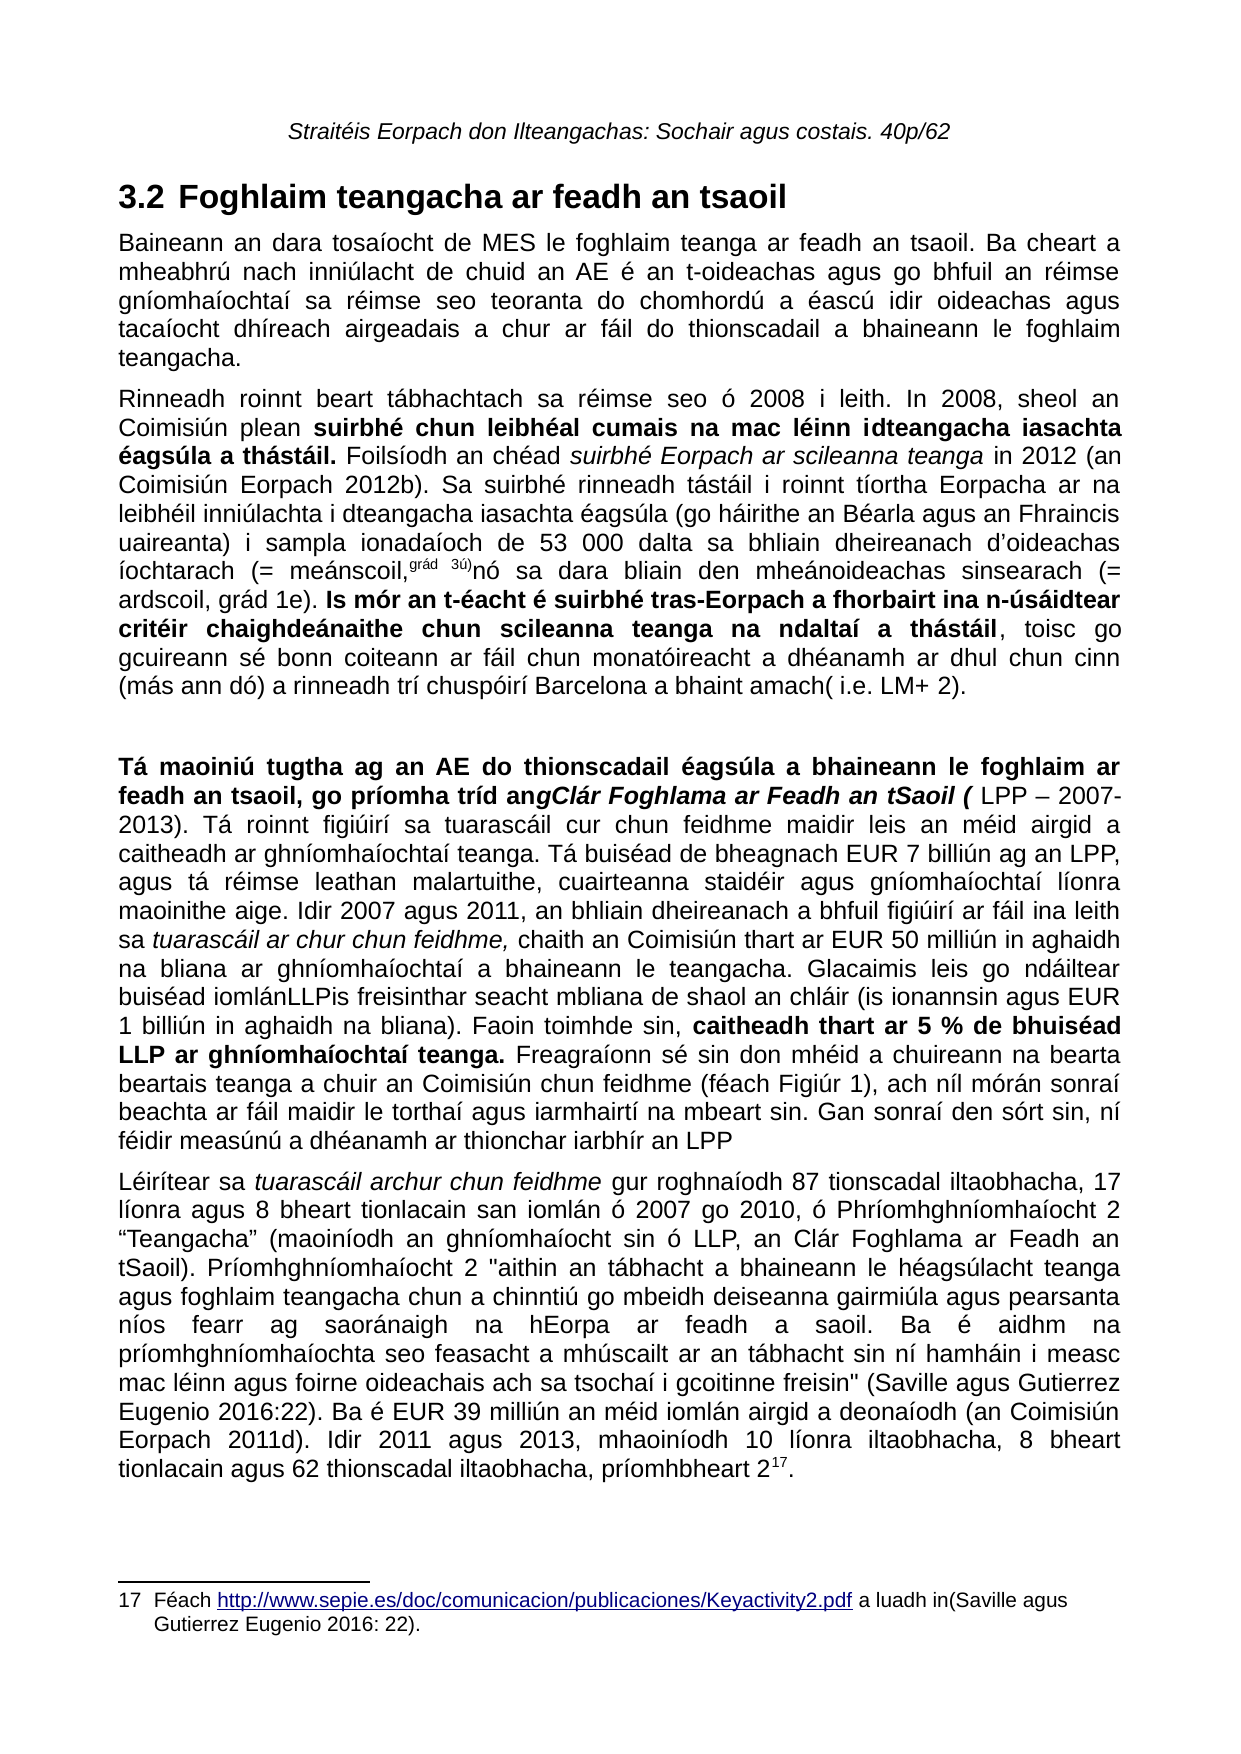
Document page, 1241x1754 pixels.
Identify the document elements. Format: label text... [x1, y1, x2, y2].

text Baineann an dara tosaíocht de MES le foghlaim teanga ar feadh an tsaoil. Ba cheart a mheabhrú nach inniúlacht de chuid an AE é an t-oideachas agus go bhfuil an réimse gníomhaíochtaí sa réimse seo teoranta do chomhordú a éascú idir oideachas agus tacaíocht dhíreach airgeadais a chur ar fáil do thionscadail a bhaineann le foghlaim teangacha. [118, 228, 1122, 372]
subtitle Foghlaim teangacha ar feadh an tsaoil [118, 177, 1122, 216]
text Tá maoiniú tugtha ag an AE do thionscadail éagsúla a bhaineann le foghlaim ar feadh an tsaoil, go príomha tríd angClár Foghlama ar Feadh an tSaoil ( LPP – 2007-2013). Tá roinnt figiúirí sa tuarascáil cur chun feidhme maidir leis an méid airgid a caitheadh ar ghníomhaíochtaí teanga. Tá buiséad de bheagnach EUR 7 billiún ag an LPP, agus tá réimse leathan malartuithe, cuairteanna staidéir agus gníomhaíochtaí líonra maoinithe aige. Idir 2007 agus 2011, an bhliain dheireanach a bhfuil figiúirí ar fáil ina leith sa tuarascáil ar chur chun feidhme, chaith an Coimisiún thart ar EUR 50 milliún in aghaidh na bliana ar ghníomhaíochtaí a bhaineann le teangacha. Glacaimis leis go ndáiltear buiséad iomlánLLPis freisinthar seacht mbliana de shaol an chláir (is ionannsin agus EUR 1 billiún in aghaidh na bliana). Faoin toimhde sin, caitheadh thart ar 5 % de bhuiséad LLP ar ghníomhaíochtaí teanga. Freagraíonn sé sin don mhéid a chuireann na bearta beartais teanga a chuir an Coimisiún chun feidhme (féach Figiúr 1), ach níl mórán sonraí beachta ar fáil maidir le torthaí agus iarmhairtí na mbeart sin. Gan sonraí den sórt sin, ní féidir measúnú a dhéanamh ar thionchar iarbhír an LPP [118, 752, 1122, 1155]
text Léirítear sa tuarascáil archur chun feidhme gur roghnaíodh 87 tionscadal iltaobhacha, 17 líonra agus 8 bheart tionlacain san iomlán ó 2007 go 2010, ó Phríomhghníomhaíocht 2 “Teangacha” (maoiníodh an ghníomhaíocht sin ó LLP, an Clár Foghlama ar Feadh an tSaoil). Príomhghníomhaíocht 2 "aithin an tábhacht a bhaineann le héagsúlacht teanga agus foghlaim teangacha chun a chinntiú go mbeidh deiseanna gairmiúla agus pearsanta níos fearr ag saoránaigh na hEorpa ar feadh a saoil. Ba é aidhm na príomhghníomhaíochta seo feasacht a mhúscailt ar an tábhacht sin ní hamháin i measc mac léinn agus foirne oideachais ach sa tsochaí i gcoitinne freisin" (Saville agus Gutierrez Eugenio 2016:22). Ba é EUR 39 milliún an méid iomlán airgid a deonaíodh (an Coimisiún Eorpach 2011d). Idir 2011 agus 2013, mhaoiníodh 10 líonra iltaobhacha, 8 bheart tionlacain agus 62 thionscadal iltaobhacha, príomhbheart 2. [118, 1167, 1122, 1483]
text Féach http://www.sepie.es/doc/comunicacion/publicaciones/Keyactivity2.pdf a luadh in(Saville agus Gutierrez Eugenio 2016: 22). [118, 1588, 1122, 1636]
text Rinneadh roinnt beart tábhachtach sa réimse seo ó 2008 i leith. In 2008, sheol an Coimisiún plean suirbhé chun leibhéal cumais na mac léinn idteangacha iasachta éagsúla a thástáil. Foilsíodh an chéad suirbhé Eorpach ar scileanna teanga in 2012 (an Coimisiún Eorpach 2012b). Sa suirbhé rinneadh tástáil i roinnt tíortha Eorpacha ar na leibhéil inniúlachta i dteangacha iasachta éagsúla (go háirithe an Béarla agus an Fhraincis uaireanta) i sampla ionadaíoch de 53 000 dalta sa bhliain dheireanach d’oideachas íochtarach (= meánscoil,grád 3ú)nó sa dara bliain den mheánoideachas sinsearach (= ardscoil, grád 1e). Is mór an t-éacht é suirbhé tras-Eorpach a fhorbairt ina n-úsáidtear critéir chaighdeánaithe chun scileanna teanga na ndaltaí a thástáil, toisc go gcuireann sé bonn coiteann ar fáil chun monatóireacht a dhéanamh ar dhul chun cinn (más ann dó) a rinneadh trí chuspóirí Barcelona a bhaint amach( i.e. LM+ 2). [118, 384, 1122, 700]
